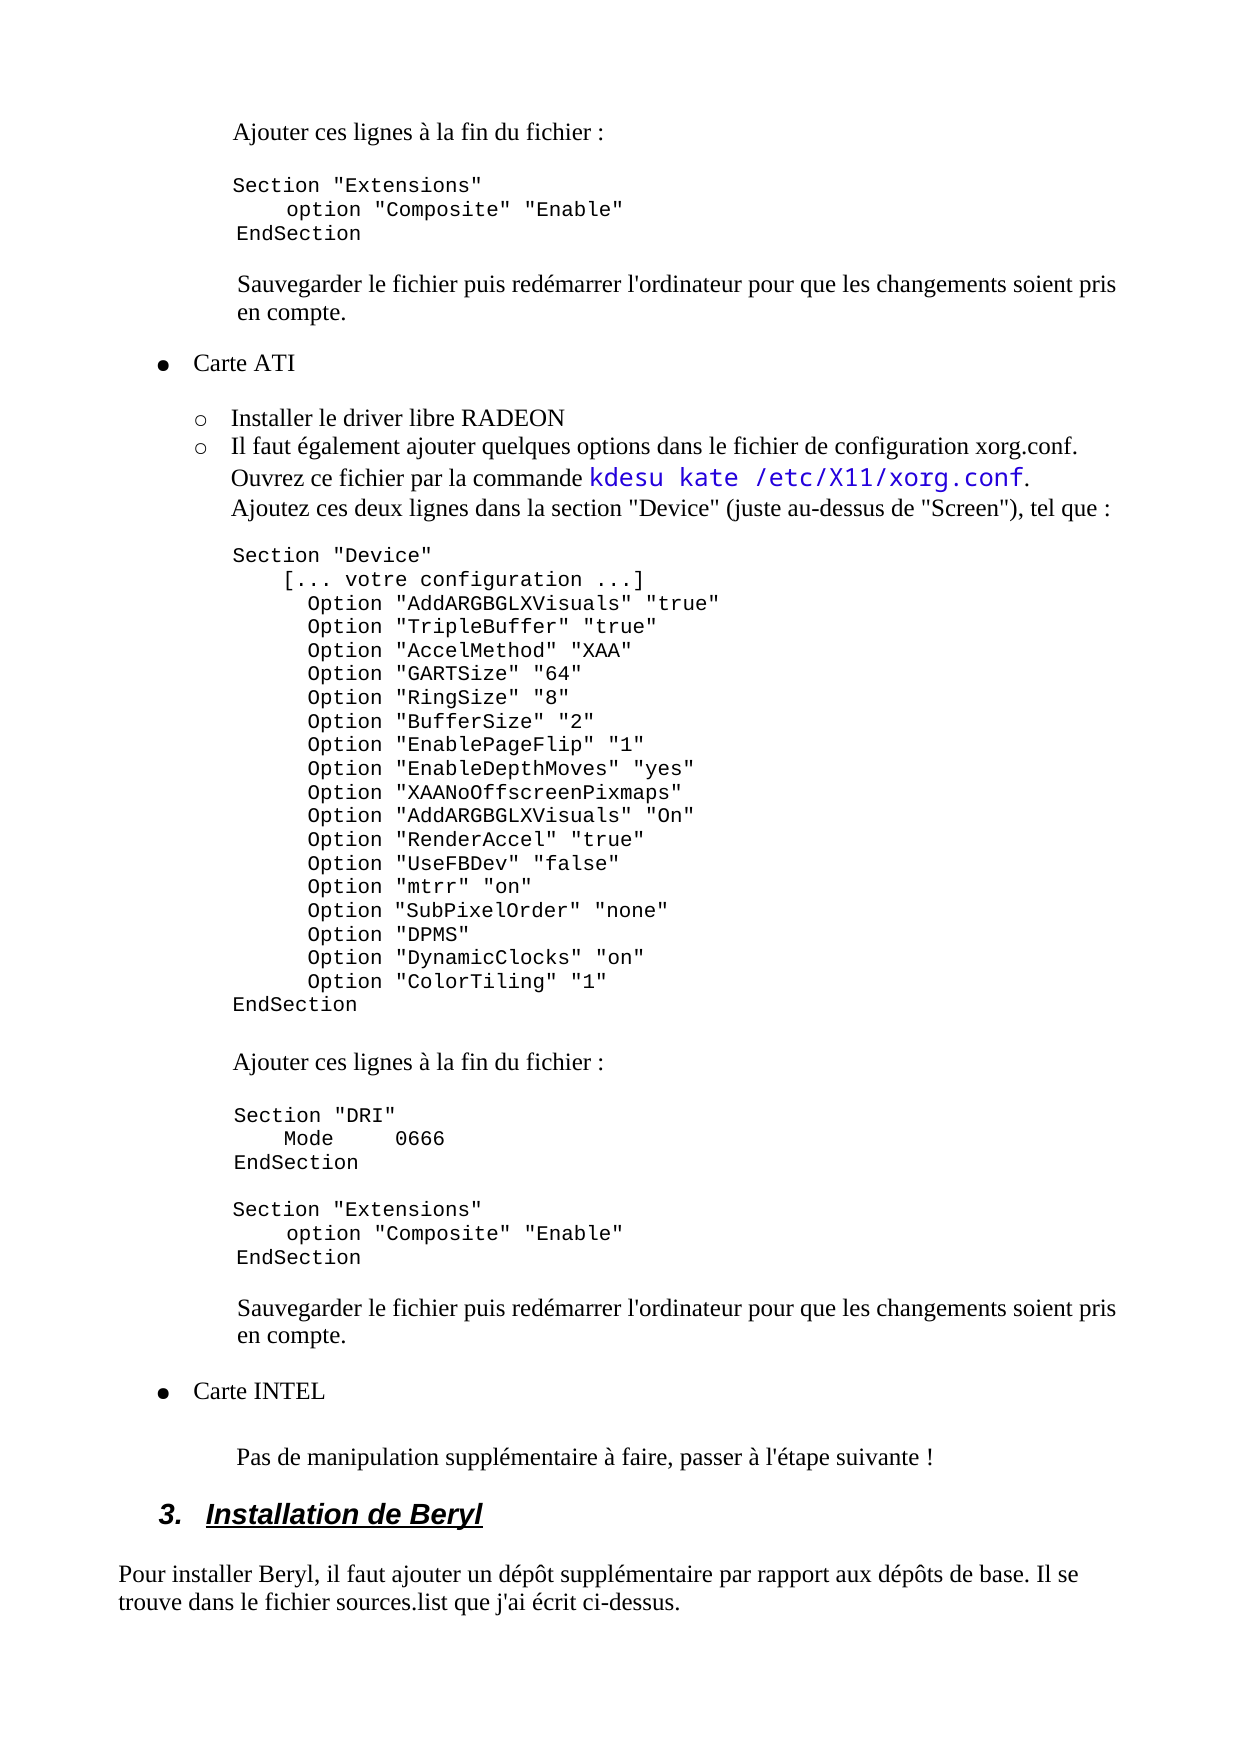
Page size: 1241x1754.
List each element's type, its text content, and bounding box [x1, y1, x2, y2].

text EndSection [118, 1247, 1122, 1270]
list Option "SubPixelOrder" "none" [270, 900, 1122, 923]
list Option "XAANoOffscreenPixmaps" [270, 782, 1122, 805]
list Section "Extensions" [195, 175, 1122, 199]
text Pour installer Beryl, il faut ajouter un dépôt supplémentaire par rapport aux dépôts de base. Il se trouve dans le fichier sources.list que j'ai écrit ci-dessus. [118, 1560, 1122, 1615]
list Mode 0666 [234, 1128, 1122, 1152]
list Carte ATI [156, 349, 1122, 377]
text Sauvegarder le fichier puis redémarrer l'ordinateur pour que les changements soient pris en compte. [237, 270, 1122, 325]
list Option "AddARGBGLXVisuals" "true" [270, 592, 1122, 616]
text Pas de manipulation supplémentaire à faire, passer à l'étape suivante ! [118, 1439, 1122, 1473]
list Option "GARTSize" "64" [270, 663, 1122, 687]
text option "Composite" "Enable" [118, 199, 1122, 223]
list Option "mtrr" "on" [270, 876, 1122, 900]
text Sauvegarder le fichier puis redémarrer l'ordinateur pour que les changements soient pris en compte. [237, 1294, 1122, 1349]
list Section "DRI" [196, 1105, 1122, 1128]
list Carte INTEL [156, 1377, 1122, 1405]
list Ajoutez ces deux lignes dans la section "Device" (juste au-dessus de "Screen"), tel que : [193, 494, 1122, 522]
list Option "BufferSize" "2" [270, 711, 1122, 734]
list Option "TripleBuffer" "true" [270, 616, 1122, 640]
list Option "UseFBDev" "false" [270, 853, 1122, 876]
list Option "EnablePageFlip" "1" [270, 734, 1122, 758]
list Option "AccelMethod" "XAA" [270, 640, 1122, 663]
list EndSection [196, 1152, 1122, 1176]
list [... votre configuration ...] [195, 569, 1122, 592]
list Ajouter ces lignes à la fin du fichier : [195, 1048, 1122, 1075]
list EndSection [195, 994, 1122, 1018]
list Option "ColorTiling" "1" [270, 971, 1122, 994]
list Option "RenderAccel" "true" [270, 829, 1122, 853]
list Section "Device" [195, 545, 1122, 569]
list Ajouter ces lignes à la fin du fichier : [195, 118, 1122, 146]
text EndSection [118, 223, 1122, 246]
list Option "EnableDepthMoves" "yes" [270, 758, 1122, 782]
list Option "RingSize" "8" [270, 687, 1122, 711]
list Option "AddARGBGLXVisuals" "On" [270, 805, 1122, 829]
list Section "Extensions" [195, 1199, 1122, 1223]
list Option "DPMS" [270, 923, 1122, 947]
list Installer le driver libre RADEON [193, 404, 1122, 432]
subtitle Installation de Beryl [118, 1498, 1122, 1531]
list Option "DynamicClocks" "on" [270, 947, 1122, 971]
list Il faut également ajouter quelques options dans le fichier de configuration xorg.conf. Ouvrez ce fichier par la commande kdesu kate /etc/X11/xorg.conf. [193, 432, 1122, 494]
text option "Composite" "Enable" [118, 1223, 1122, 1247]
